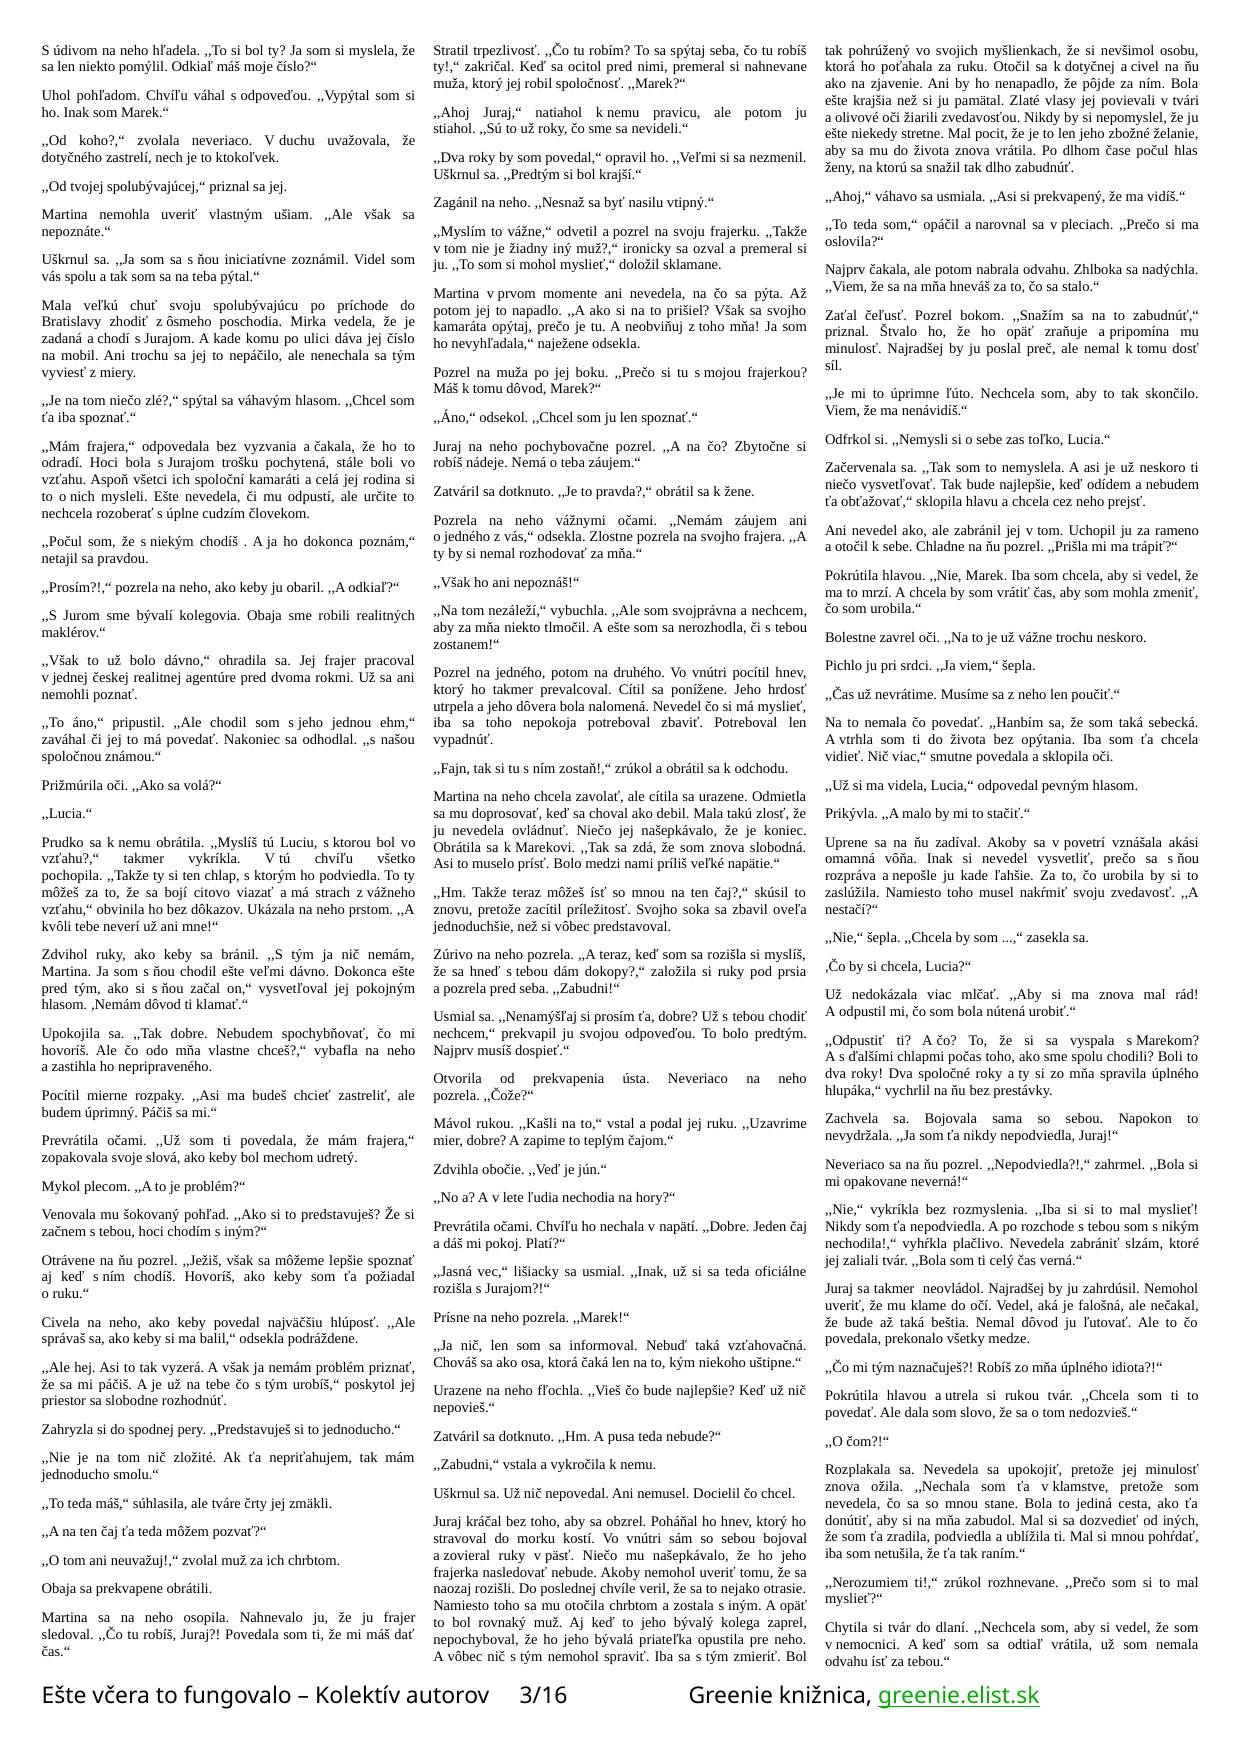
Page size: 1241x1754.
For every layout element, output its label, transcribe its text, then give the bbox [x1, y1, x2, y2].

text ,,Od koho?,“ zvolala neveriaco. V duchu uvažovala, že dotyčného zastrelí, nech je to ktokoľvek. [41, 132, 415, 166]
text Uhol pohľadom. Chvíľu váhal s odpoveďou. ,,Vypýtal som si ho. Inak som Marek.“ [41, 87, 415, 120]
text Mávol rukou. ,,Kašli na to,“ vstal a podal jej ruku. ,,Uzavrime mier, dobre? A zapime to teplým čajom.“ [433, 1115, 807, 1149]
text Martina sa na neho osopila. Nahnevalo ju, že ju frajer sledoval. ,,Čo tu robíš, Juraj?! Povedala som ti, že mi máš dať čas.“ [41, 1609, 415, 1659]
text Pichlo ju pri srdci. ,,Ja viem,“ šepla. [825, 657, 1199, 674]
text ,,Však to už bolo dávno,“ ohradila sa. Jej frajer pracoval v jednej českej realitnej agentúre pred dvoma rokmi. Už sa ani nemohli poznať. [41, 652, 415, 702]
text ,,No a? A v lete ľudia nechodia na hory?“ [433, 1189, 807, 1206]
text Urazene na neho fľochla. ,,Vieš čo bude najlepšie? Keď už nič nepovieš.“ [433, 1382, 807, 1416]
text Mykol plecom. ,,A to je problém?“ [41, 1177, 415, 1194]
text ,,Dva roky by som povedal,“ opravil ho. ,,Veľmi si sa nezmenil. Uškrnul sa. ,,Predtým si bol krajší.“ [433, 149, 807, 182]
text Zaťal čeľusť. Pozrel bokom. ,,Snažím sa na to zabudnúť,“ priznal. Štvalo ho, že ho opäť zraňuje a pripomína mu minulosť. Najradšej by ju poslal preč, ale nemal k tomu dosť síl. [825, 306, 1199, 373]
text Pocítil mierne rozpaky. ,,Asi ma budeš chcieť zastreliť, ale budem úprimný. Páčiš sa mi.“ [41, 1087, 415, 1120]
text ,,O čom?!“ [825, 1432, 1199, 1449]
text ,,Jasná vec,“ lišiacky sa usmial. ,,Inak, už si sa teda oficiálne rozišla s Jurajom?!“ [433, 1263, 807, 1297]
text S údivom na neho hľadela. ,,To si bol ty? Ja som si myslela, že sa len niekto pomýlil. Odkiaľ máš moje číslo?“ [41, 41, 415, 75]
text Upokojila sa. ,,Tak dobre. Nebudem spochybňovať, čo mi hovoríš. Ale čo odo mňa vlastne chceš?,“ vybafla na neho a zastihla ho nepripraveného. [41, 1025, 415, 1075]
text ,,Prosím?!,“ pozrela na neho, ako keby ju obaril. ,,A odkiaľ?“ [41, 578, 415, 595]
text ,,Nie,“ šepla. ,,Chcela by som ...,“ zasekla sa. [825, 929, 1199, 946]
text ,,Nie,“ vykríkla bez rozmyslenia. ,,Iba si si to mal myslieť! Nikdy som ťa nepodviedla. A po rozchode s tebou som s nikým nechodila!,“ vyhŕkla plačlivo. Nevedela zabrániť slzám, ktoré jej zaliali tvár. ,,Bola som ti celý čas verná.“ [825, 1201, 1199, 1268]
text Na to nemala čo povedať. ,,Hanbím sa, že som taká sebecká. A vtrhla som ti do života bez opýtania. Iba som ťa chcela vidieť. Nič viac,“ smutne povedala a sklopila oči. [825, 714, 1199, 764]
text ,,Na tom nezáleží,“ vybuchla. ,,Ale som svojprávna a nechcem, aby za mňa niekto tlmočil. A ešte som sa nerozhodla, či s tebou zostanem!“ [433, 602, 807, 652]
text ,,Ja nič, len som sa informoval. Nebuď taká vzťahovačná. Chováš sa ako osa, ktorá čaká len na to, kým niekoho uštipne.“ [433, 1337, 807, 1370]
text ,,Ahoj Juraj,“ natiahol k nemu pravicu, ale potom ju stiahol. ,,Sú to už roky, čo sme sa nevideli.“ [433, 103, 807, 137]
text Mala veľkú chuť svoju spolubývajúcu po príchode do Bratislavy zhodiť z ôsmeho poschodia. Mirka vedela, že je zadaná a chodí s Jurajom. A kade komu po ulici dáva jej číslo na mobil. Ani trochu sa jej to nepáčilo, ale nenechala sa tým vyviesť z miery. [41, 296, 415, 380]
text tak pohrúžený vo svojich myšlienkach, že si nevšimol osobu, ktorá ho poťahala za ruku. Otočil sa k dotyčnej a civel na ňu ako na zjavenie. Ani by ho nenapadlo, že pôjde za ním. Bola ešte krajšia než si ju pamätal. Zlaté vlasy jej povievali v tvári a olivové oči žiarili zvedavosťou. Nikdy by si nepomyslel, že ju ešte niekedy stretne. Mal pocit, že je to len jeho zbožné želanie, aby sa mu do života znova vrátila. Po dlhom čase počul hlas ženy, na ktorú sa snažil tak dlho zabudnúť. [825, 41, 1199, 176]
text Juraj kráčal bez toho, aby sa obzrel. Poháňal ho hnev, ktorý ho stravoval do morku kostí. Vo vnútri sám so sebou bojoval a zovieral ruky v päsť. Niečo mu našepkávalo, že ho jeho frajerka nasledovať nebude. Akoby nemohol uveriť tomu, že sa naozaj rozišli. Do poslednej chvíle veril, že sa to nejako otrasie. Namiesto toho sa mu otočila chrbtom a zostala s iným. A opäť to bol rovnaký muž. Aj keď to jeho bývalý kolega zaprel, nepochyboval, že ho jeho bývalá priateľka opustila pre neho. A vôbec nič s tým nemohol spraviť. Iba sa s tým zmieriť. Bol [433, 1513, 807, 1664]
text Prikývla. ,,A malo by mi to stačiť.“ [825, 805, 1199, 822]
text Pokrútila hlavou a utrela si rukou tvár. ,,Chcela som ti to povedať. Ale dala som slovo, že sa o tom nedozvieš.“ [825, 1387, 1199, 1421]
text Zúrivo na neho pozrela. ,,A teraz, keď som sa rozišla si myslíš, že sa hneď s tebou dám dokopy?,“ založila si ruky pod prsia a pozrela pred seba. ,,Zabudni!“ [433, 946, 807, 996]
text Prevrátila očami. Chvíľu ho nechala v napätí. ,,Dobre. Jeden čaj a dáš mi pokoj. Platí?“ [433, 1218, 807, 1251]
text ,,To áno,“ pripustil. ,,Ale chodil som s jeho jednou ehm,“ zaváhal či jej to má povedať. Nakoniec sa odhodlal. ,,s našou spoločnou známou.“ [41, 714, 415, 764]
text Prižmúrila oči. ,,Ako sa volá?“ [41, 776, 415, 793]
text Rozplakala sa. Nevedela sa upokojiť, pretože jej minulosť znova ožila. ,,Nechala som ťa v klamstve, pretože som nevedela, čo sa so mnou stane. Bola to jediná cesta, ako ťa donútiť, aby si na mňa zabudol. Mal si sa dozvedieť od iných, že som ťa zradila, podviedla a ublížila ti. Mal si mnou pohŕdať, iba som netušila, že ťa tak raním.“ [825, 1461, 1199, 1562]
text Pokrútila hlavou. ,,Nie, Marek. Iba som chcela, aby si vedel, že ma to mrzí. A chcela by som vrátiť čas, aby som mohla zmeniť, čo som urobila.“ [825, 567, 1199, 617]
text ,,Počul som, že s niekým chodíš . A ja ho dokonca poznám,“ netajil sa pravdou. [41, 533, 415, 567]
text ,,Čo mi tým naznačuješ?! Robíš zo mňa úplného idiota?!“ [825, 1359, 1199, 1375]
text ,,Lucia.“ [41, 805, 415, 822]
text ,,Čas už nevrátime. Musíme sa z neho len poučiť.“ [825, 686, 1199, 702]
text Zdvihol ruky, ako keby sa bránil. ,,S tým ja nič nemám, Martina. Ja som s ňou chodil ešte veľmi dávno. Dokonca ešte pred tým, ako si s ňou začal on,“ vysvetľoval jej pokojným hlasom. ,Nemám dôvod ti klamať.“ [41, 946, 415, 1013]
text ,,Už si ma videla, Lucia,“ odpovedal pevným hlasom. [825, 776, 1199, 793]
text Ani nevedel ako, ale zabránil jej v tom. Uchopil ju za rameno a otočil k sebe. Chladne na ňu pozrel. ,,Prišla mi ma trápiť?“ [825, 521, 1199, 555]
text Obaja sa prekvapene obrátili. [41, 1580, 415, 1597]
text Juraj sa takmer neovládol. Najradšej by ju zahrdúsil. Nemohol uveriť, že mu klame do očí. Vedel, aká je falošná, ale nečakal, že bude až taká beštia. Nemal dôvod ju ľutovať. Ale to čo povedala, prekonalo všetky medze. [825, 1280, 1199, 1347]
text Civela na neho, ako keby povedal najväčšiu hlúposť. ,,Ale správaš sa, ako keby si ma balil,“ odsekla podráždene. [41, 1313, 415, 1347]
text ,,S Jurom sme bývalí kolegovia. Obaja sme robili realitných maklérov.“ [41, 607, 415, 640]
text Uprene sa na ňu zadíval. Akoby sa v povetrí vznášala akási omamná vôňa. Inak si nevedel vysvetliť, prečo sa s ňou rozpráva a nepošle ju kade ľahšie. Za to, čo urobila by si to zaslúžila. Namiesto toho musel nakŕmiť svoju zvedavosť. ,,A nestačí?“ [825, 833, 1199, 917]
text Zatváril sa dotknuto. ,,Hm. A pusa teda nebude?“ [433, 1427, 807, 1444]
text Usmial sa. ,,Nenamýšľaj si prosím ťa, dobre? Už s tebou chodiť nechcem,“ prekvapil ju svojou odpoveďou. To bolo predtým. Najprv musíš dospieť.“ [433, 1008, 807, 1058]
text Uškrnul sa. Už nič nepovedal. Ani nemusel. Docielil čo chcel. [433, 1484, 807, 1501]
text Martina na neho chcela zavolať, ale cítila sa urazene. Odmietla sa mu doprosovať, keď sa choval ako debil. Mala takú zlosť, že ju nevedela ovládnuť. Niečo jej našepkávalo, že je koniec. Obrátila sa k Marekovi. ,,Tak sa zdá, že som znova slobodná. Asi to muselo prísť. Bolo medzi nami príliš veľké napätie.“ [433, 788, 807, 872]
text Stratil trpezlivosť. ,,Čo tu robím? To sa spýtaj seba, čo tu robíš ty!,“ zakričal. Keď sa ocitol pred nimi, premeral si nahnevane muža, ktorý jej robil spoločnosť. ,,Marek?“ [433, 41, 807, 92]
text Pozrela na neho vážnymi očami. ,,Nemám záujem ani o jedného z vás,“ odsekla. Zlostne pozrela na svojho frajera. ,,A ty by si nemal rozhodovať za mňa.“ [433, 511, 807, 562]
text Zagánil na neho. ,,Nesnaž sa byť nasilu vtipný.“ [433, 194, 807, 211]
text Najprv čakala, ale potom nabrala odvahu. Zhlboka sa nadýchla. ,,Viem, že sa na mňa hneváš za to, čo sa stalo.“ [825, 261, 1199, 295]
text ,,Nie je na tom nič zložité. Ak ťa nepriťahujem, tak mám jednoducho smolu.“ [41, 1449, 415, 1483]
text Martina nemohla uveriť vlastným ušiam. ,,Ale však sa nepoznáte.“ [41, 206, 415, 239]
text Uškrnul sa. ,,Ja som sa s ňou iniciatívne zoznámil. Videl som vás spolu a tak som sa na teba pýtal.“ [41, 251, 415, 285]
text ,,Od tvojej spolubývajúcej,“ priznal sa jej. [41, 177, 415, 194]
text Bolestne zavrel oči. ,,Na to je už vážne trochu neskoro. [825, 629, 1199, 645]
text ,Čo by si chcela, Lucia?“ [825, 958, 1199, 974]
text Neveriaco sa na ňu pozrel. ,,Nepodviedla?!,“ zahrmel. ,,Bola si mi opakovane neverná!“ [825, 1156, 1199, 1189]
text Pozrel na muža po jej boku. ,,Prečo si tu s mojou frajerkou? Máš k tomu dôvod, Marek?“ [433, 363, 807, 397]
text Pozrel na jedného, potom na druhého. Vo vnútri pocítil hnev, ktorý ho takmer prevalcoval. Cítil sa ponížene. Jeho hrdosť utrpela a jeho dôvera bola nalomená. Nevedel čo si má myslieť, iba sa toho nepokoja potreboval zbaviť. Potreboval len vypadnúť. [433, 664, 807, 748]
text ,,A na ten čaj ťa teda môžem pozvať?“ [41, 1523, 415, 1540]
text Už nedokázala viac mlčať. ,,Aby si ma znova mal rád! A odpustil mi, čo som bola nútená urobiť.“ [825, 986, 1199, 1020]
text ,,Odpustiť ti? A čo? To, že si sa vyspala s Marekom? A s ďalšími chlapmi počas toho, ako sme spolu chodili? Boli to dva roky! Dva spoločné roky a ty si zo mňa spravila úplného hlupáka,“ vychrlil na ňu bez prestávky. [825, 1031, 1199, 1098]
text ,,Je mi to úprimne ľúto. Nechcela som, aby to tak skončilo. Viem, že ma nenávidíš.“ [825, 385, 1199, 419]
text Zatváril sa dotknuto. ,,Je to pravda?,“ obrátil sa k žene. [433, 483, 807, 499]
text Prísne na neho pozrela. ,,Marek!“ [433, 1308, 807, 1325]
text ,,Ale hej. Asi to tak vyzerá. A však ja nemám problém priznať, že sa mi páčiš. A je už na tebe čo s tým urobíš,“ poskytol jej priestor sa slobodne rozhodnúť. [41, 1359, 415, 1409]
text Juraj na neho pochybovačne pozrel. ,,A na čo? Zbytočne si robíš nádeje. Nemá o teba záujem.“ [433, 437, 807, 471]
text ,,Fajn, tak si tu s ním zostaň!,“ zrúkol a obrátil sa k odchodu. [433, 759, 807, 776]
text ,,Áno,“ odsekol. ,,Chcel som ju len spoznať.“ [433, 409, 807, 426]
text ,,Však ho ani nepoznáš!“ [433, 573, 807, 590]
text Prudko sa k nemu obrátila. ,,Myslíš tú Luciu, s ktorou bol vo vzťahu?,“ takmer vykríkla. V tú chvíľu všetko pochopila. ,,Takže ty si ten chlap, s ktorým ho podviedla. To ty môžeš za to, že sa bojí citovo viazať a má strach z vážneho vzťahu,“ obvinila ho bez dôkazov. Ukázala na neho prstom. ,,A kvôli tebe neverí už ani mne!“ [41, 833, 415, 934]
text Otrávene na ňu pozrel. ,,Ježiš, však sa môžeme lepšie spoznať aj keď s ním chodíš. Hovoríš, ako keby som ťa požiadal o ruku.“ [41, 1251, 415, 1302]
text Zahryzla si do spodnej pery. ,,Predstavuješ si to jednoducho.“ [41, 1421, 415, 1437]
text ,,Zabudni,“ vstala a vykročila k nemu. [433, 1456, 807, 1473]
text Martina v prvom momente ani nevedela, na čo sa pýta. Až potom jej to napadlo. ,,A ako si na to prišiel? Však sa svojho kamaráta opýtaj, prečo je tu. A neobviňuj z toho mňa! Ja som ho nevyhľadala,“ naježene odsekla. [433, 285, 807, 352]
text ,,Ahoj,“ váhavo sa usmiala. ,,Asi si prekvapený, že ma vidíš.“ [825, 187, 1199, 204]
text Zdvihla obočie. ,,Veď je jún.“ [433, 1161, 807, 1177]
text Odfrkol si. ,,Nemysli si o sebe zas toľko, Lucia.“ [825, 431, 1199, 447]
text ,,Myslím to vážne,“ odvetil a pozrel na svoju frajerku. ,,Takže v tom nie je žiadny iný muž?,“ ironicky sa ozval a premeral si ju. ,,To som si mohol myslieť,“ doložil sklamane. [433, 223, 807, 273]
text Zachvela sa. Bojovala sama so sebou. Napokon to nevydržala. ,,Ja som ťa nikdy nepodviedla, Juraj!“ [825, 1110, 1199, 1144]
text ,,Mám frajera,“ odpovedala bez vyzvania a čakala, že ho to odradí. Hoci bola s Jurajom trošku pochytená, stále boli vo vzťahu. Aspoň všetci ich spoloční kamaráti a celá jej rodina si to o nich mysleli. Ešte nevedela, či mu odpustí, ale určite to nechcela rozoberať s úplne cudzím človekom. [41, 437, 415, 521]
text Chytila si tvár do dlaní. ,,Nechcela som, aby si vedel, že som v nemocnici. A keď som sa odtiaľ vrátila, už som nemala odvahu ísť za tebou.“ [825, 1619, 1199, 1669]
text ,,Nerozumiem ti!,“ zrúkol rozhnevane. ,,Prečo som si to mal myslieť?“ [825, 1573, 1199, 1607]
text ,,To teda máš,“ súhlasila, ale tváre črty jej zmäkli. [41, 1494, 415, 1511]
text ,,O tom ani neuvažuj!,“ zvolal muž za ich chrbtom. [41, 1552, 415, 1568]
text ,,Je na tom niečo zlé?,“ spýtal sa váhavým hlasom. ,,Chcel som ťa iba spoznať.“ [41, 392, 415, 426]
text Prevrátila očami. ,,Už som ti povedala, že mám frajera,“ zopakovala svoje slová, ako keby bol mechom udretý. [41, 1132, 415, 1166]
text ,,Hm. Takže teraz môžeš ísť so mnou na ten čaj?,“ skúsil to znovu, pretože zacítil príležitosť. Svojho soka sa zbavil oveľa jednoduchšie, než si vôbec predstavoval. [433, 884, 807, 934]
text Otvorila od prekvapenia ústa. Neveriaco na neho pozrela. ,,Čože?“ [433, 1070, 807, 1103]
text Venovala mu šokovaný pohľad. ,,Ako si to predstavuješ? Že si začnem s tebou, hoci chodím s iným?“ [41, 1206, 415, 1239]
text Začervenala sa. ,,Tak som to nemyslela. A asi je už neskoro ti niečo vysvetľovať. Tak bude najlepšie, keď odídem a nebudem ťa obťažovať,“ sklopila hlavu a chcela cez neho prejsť. [825, 459, 1199, 509]
text ,,To teda som,“ opáčil a narovnal sa v pleciach. ,,Prečo si ma oslovila?“ [825, 216, 1199, 249]
